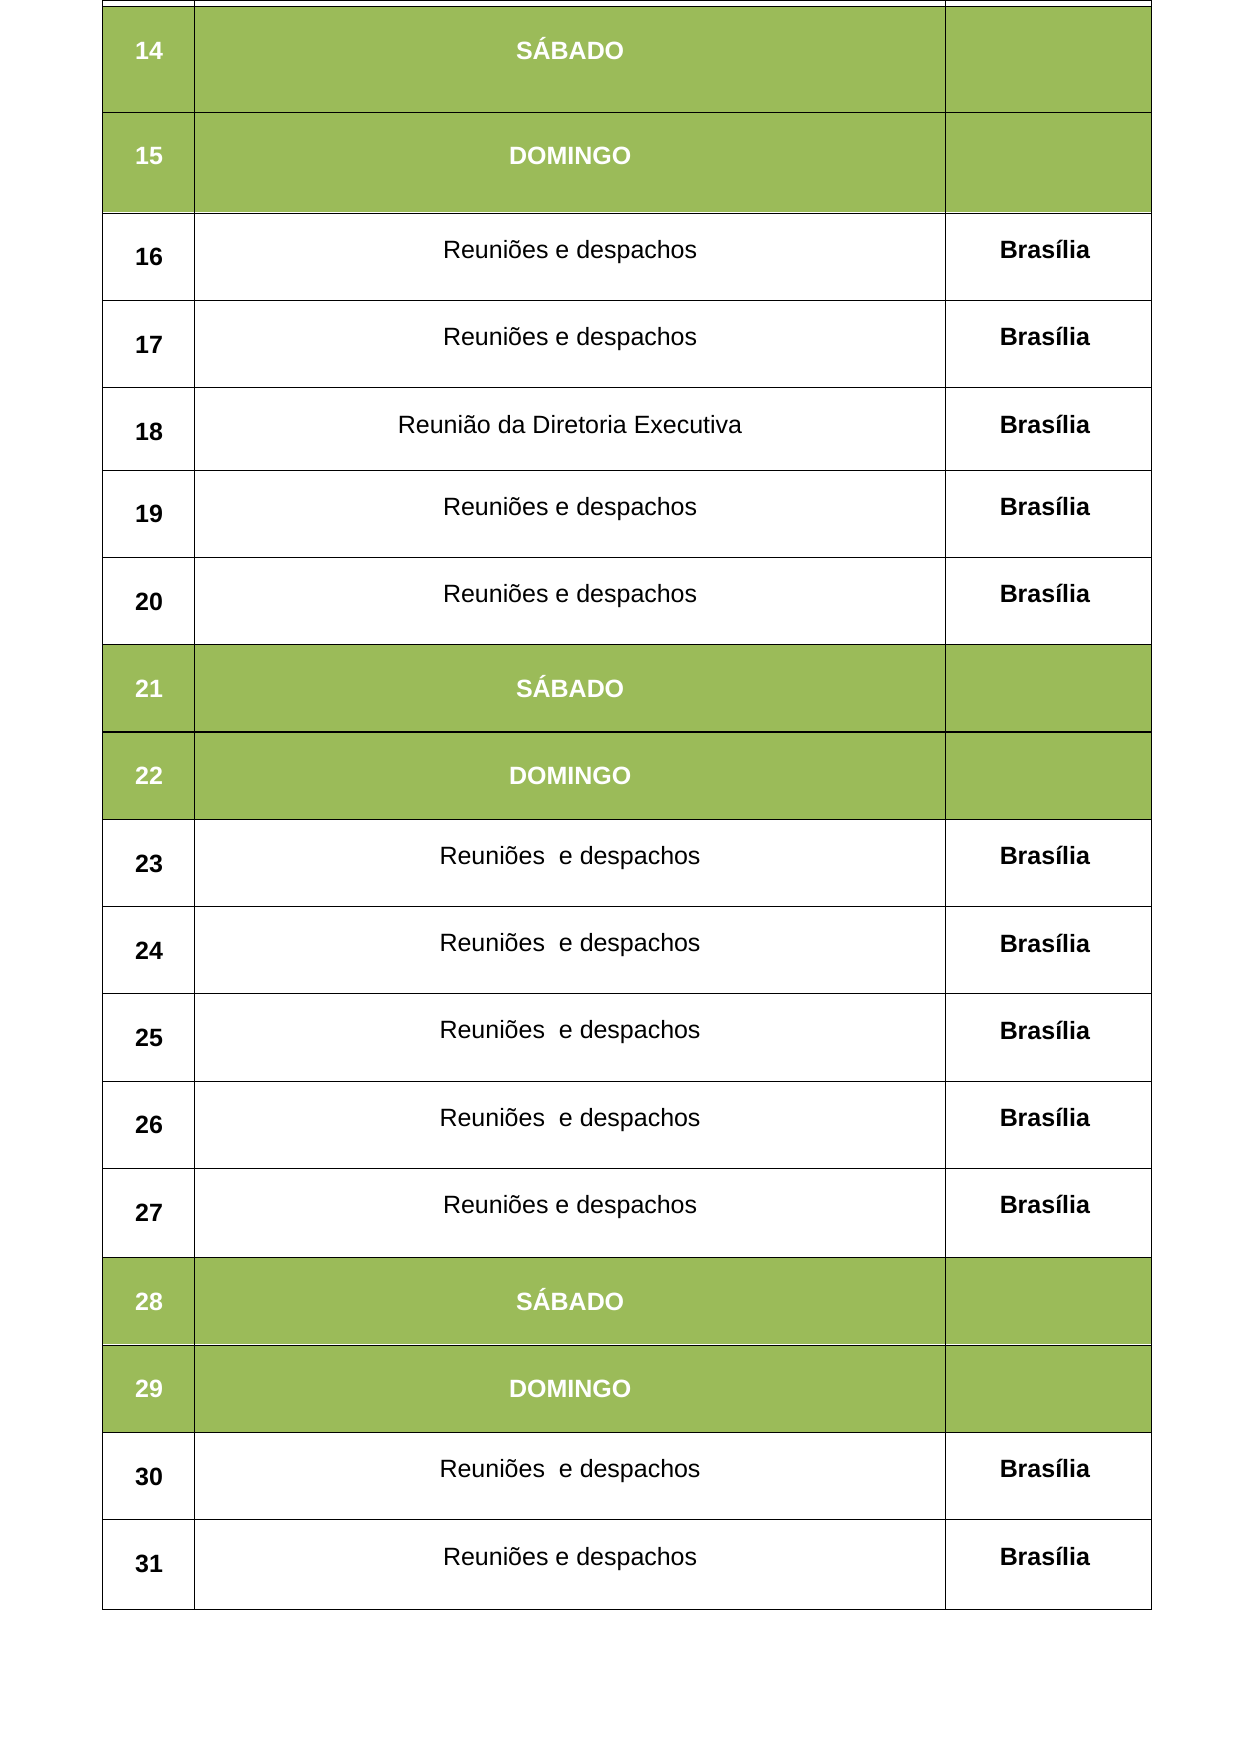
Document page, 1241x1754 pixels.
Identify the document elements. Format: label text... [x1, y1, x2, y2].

table_cell [946, 1258, 1151, 1344]
table_cell Brasília [946, 388, 1151, 469]
table_cell Brasília [946, 994, 1151, 1081]
table_cell 28 [103, 1258, 194, 1344]
table_cell Reuniões e despachos [195, 994, 945, 1081]
table_cell [946, 1346, 1151, 1432]
table_cell Reuniões e despachos [195, 471, 945, 557]
table_cell Brasília [946, 1520, 1151, 1608]
table_cell Brasília [946, 558, 1151, 644]
table_cell 17 [103, 301, 194, 387]
table_cell DOMINGO [195, 733, 945, 819]
table_cell 23 [103, 820, 194, 906]
table_cell Brasília [946, 907, 1151, 993]
table_cell Reuniões e despachos [195, 1169, 945, 1257]
table_cell 30 [103, 1433, 194, 1519]
table_cell Reuniões e despachos [195, 1082, 945, 1168]
table_cell 22 [103, 733, 194, 819]
table_cell Brasília [946, 1433, 1151, 1519]
table_cell 21 [103, 645, 194, 731]
table_cell Reuniões e despachos [195, 558, 945, 644]
table_cell 31 [103, 1520, 194, 1608]
table_cell Reuniões e despachos [195, 820, 945, 906]
table_cell 26 [103, 1082, 194, 1168]
table_cell SÁBADO [195, 1258, 945, 1344]
table_cell [946, 733, 1151, 819]
table_cell [946, 645, 1151, 731]
table_cell Reuniões e despachos [195, 214, 945, 300]
table_cell Brasília [946, 471, 1151, 557]
table_cell 27 [103, 1169, 194, 1257]
table_cell 19 [103, 471, 194, 557]
table_cell 18 [103, 388, 194, 469]
table_cell [195, 1, 945, 6]
table_cell [946, 113, 1151, 212]
table_cell Brasília [946, 1082, 1151, 1168]
table_cell Brasília [946, 1169, 1151, 1257]
table_cell Reuniões e despachos [195, 1433, 945, 1519]
table_cell DOMINGO [195, 1346, 945, 1432]
table_cell Reunião da Diretoria Executiva [195, 388, 945, 469]
table_cell Reuniões e despachos [195, 301, 945, 387]
table_cell [946, 1, 1151, 6]
table_cell SÁBADO [195, 7, 945, 112]
table_cell 24 [103, 907, 194, 993]
table_cell 14 [103, 7, 194, 112]
table_cell Brasília [946, 820, 1151, 906]
table_cell DOMINGO [195, 113, 945, 212]
table_cell SÁBADO [195, 645, 945, 731]
table_cell Brasília [946, 301, 1151, 387]
table_cell 16 [103, 214, 194, 300]
table_cell Reuniões e despachos [195, 1520, 945, 1608]
table_cell Reuniões e despachos [195, 907, 945, 993]
table_cell 25 [103, 994, 194, 1081]
table_cell 29 [103, 1346, 194, 1432]
table_cell 15 [103, 113, 194, 212]
table_cell [946, 7, 1151, 112]
table_cell 20 [103, 558, 194, 644]
table_cell Brasília [946, 214, 1151, 300]
table_cell [103, 1, 194, 6]
